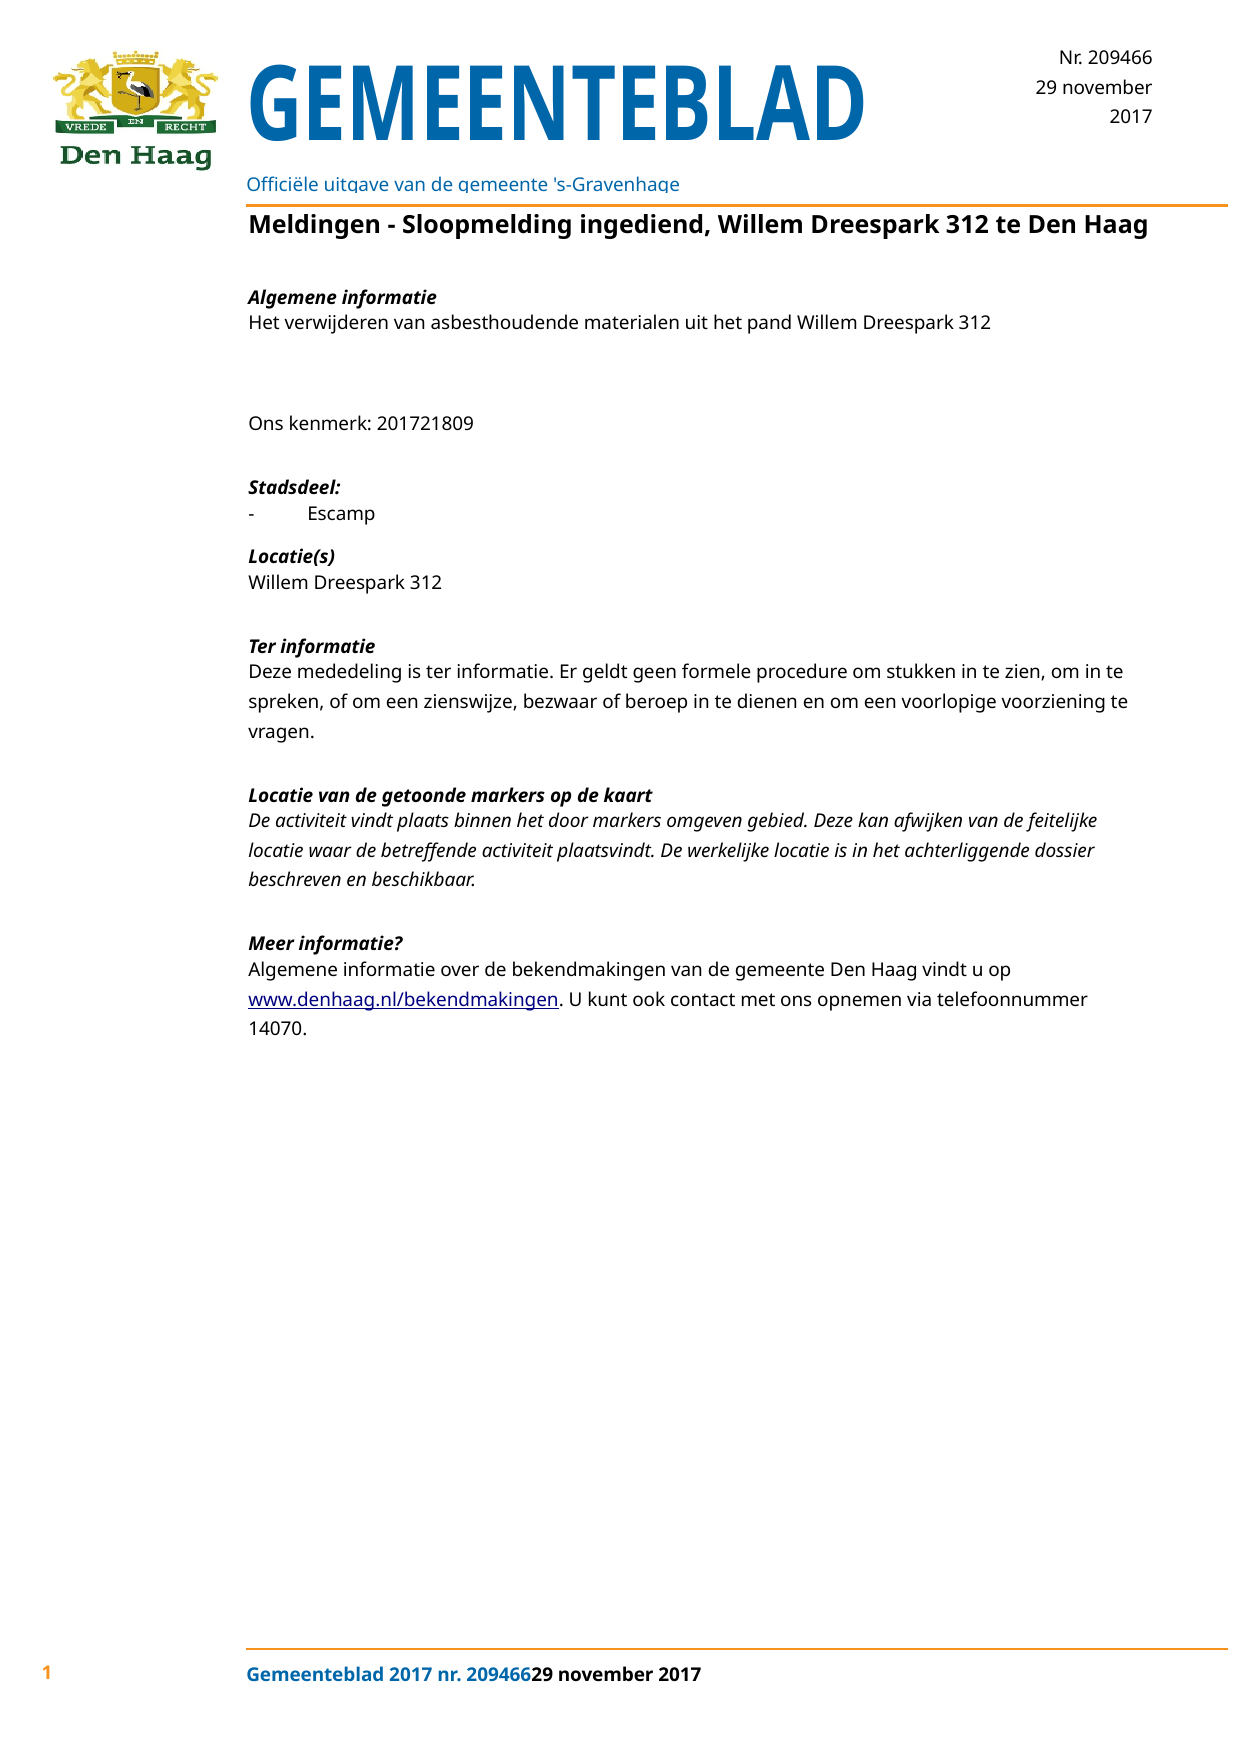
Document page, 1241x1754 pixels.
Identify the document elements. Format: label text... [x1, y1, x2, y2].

text Algemene informatie [248, 284, 1152, 309]
text Meldingen - Sloopmelding ingediend, Willem Dreespark 312 te Den Haag [248, 207, 1152, 241]
text Locatie van de getoonde markers op de kaart [248, 782, 1152, 807]
text Meer informatie? [248, 931, 1152, 956]
text Locatie(s) [248, 543, 1152, 569]
text De activiteit vindt plaats binnen het door markers omgeven gebied. Deze kan afwijken van de feitelijke locatie waar de betreffende activiteit plaatsvindt. De werkelijke locatie is in het achterliggende dossier beschreven en beschikbaar. [248, 807, 1152, 892]
text Ons kenmerk: 201721809 [248, 410, 1152, 436]
picture [41, 47, 231, 172]
text Stadsdeel: [248, 474, 1152, 500]
text Het verwijderen van asbesthoudende materialen uit het pand Willem Dreespark 312 [248, 309, 1152, 335]
text Deze mededeling is ter informatie. Er geldt geen formele procedure om stukken in te zien, om in te spreken, of om een zienswijze, bezwaar of beroep in te dienen en om een voorlopige voorziening te vragen. [248, 659, 1152, 743]
text Algemene informatie over de bekendmakingen van de gemeente Den Haag vindt u op www.denhaag.nl/bekendmakingen. U kunt ook contact met ons opnemen via telefoonnummer 14070. [248, 956, 1152, 1041]
text Willem Dreespark 312 [248, 569, 1152, 595]
text Ter informatie [248, 633, 1152, 659]
list Escamp [248, 500, 1152, 526]
